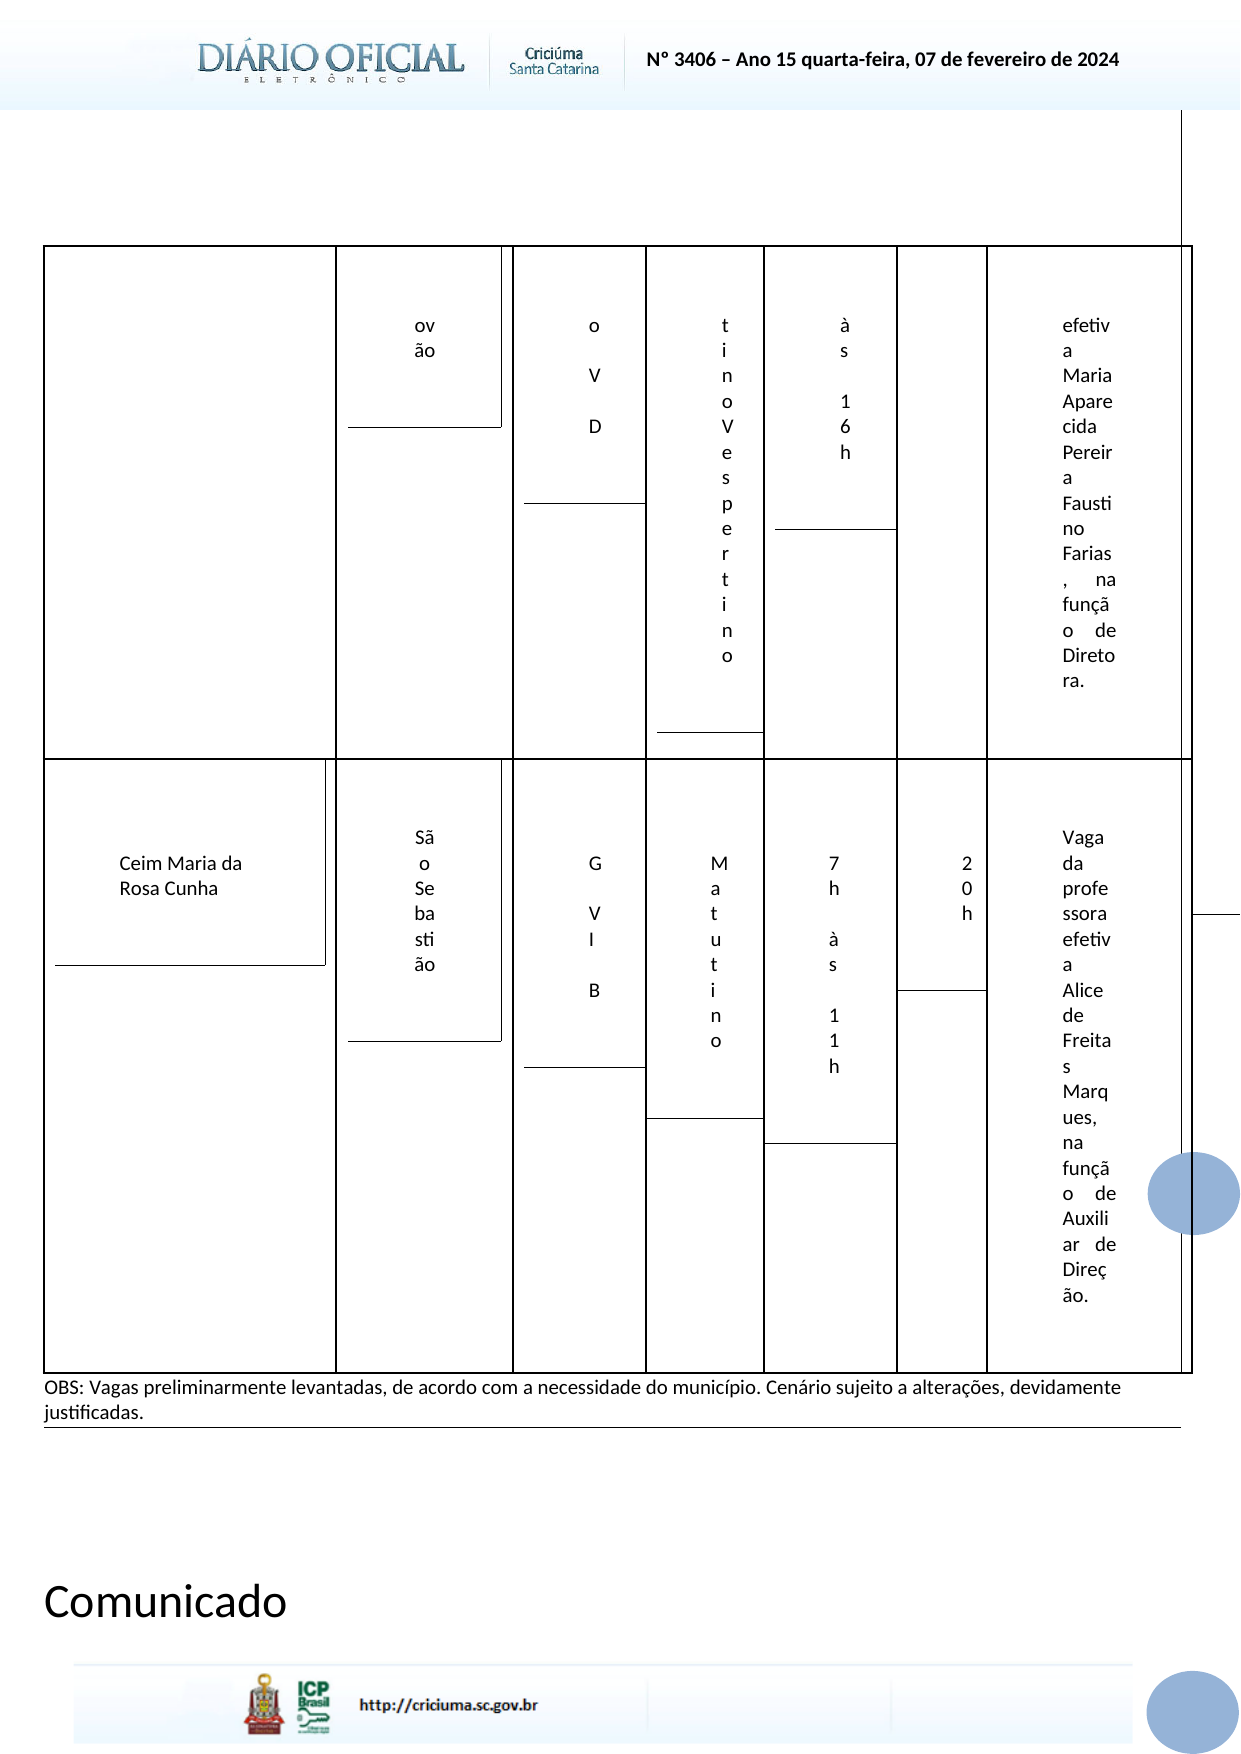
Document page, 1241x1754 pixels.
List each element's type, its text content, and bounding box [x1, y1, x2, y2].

text OBS: Vagas preliminarmente levantadas, de acordo com a necessidade do município. Cenário sujeito a alterações, devidamente justificadas. [44, 1374, 1181, 1427]
table_cell às 16h [765, 247, 896, 758]
table_cell efetiva Maria Aparecida Pereira Faustino Farias, na função de Diretora. [988, 247, 1181, 758]
table_cell [1182, 247, 1191, 758]
table_cell Ceim Maria da Rosa Cunha [45, 760, 335, 1372]
table_cell [45, 247, 335, 758]
table_cell tino Vespertino [647, 247, 763, 758]
table_cell [898, 991, 986, 1372]
table_cell [765, 1144, 896, 1372]
table_cell [1193, 758, 1240, 914]
table_cell Vaga da professora efetiva Alice de Freitas Marques, na função de Auxiliar de Direção. [988, 760, 1181, 1372]
table_cell 20h [898, 760, 986, 990]
table_cell [1182, 760, 1191, 1153]
table_cell [1193, 1203, 1240, 1372]
table_cell [1193, 245, 1240, 758]
table_cell 7h às 11h [765, 760, 896, 1143]
table_cell G VI B [514, 760, 645, 1372]
table_cell Matutino [647, 760, 763, 1118]
text Comunicado [44, 1570, 1181, 1629]
table_cell [647, 1119, 763, 1372]
table_cell São Sebastião [337, 760, 512, 1372]
table_cell ovão [337, 247, 512, 758]
table_cell [898, 247, 986, 758]
table_cell [1193, 915, 1240, 1184]
table_cell o V D [514, 247, 645, 758]
